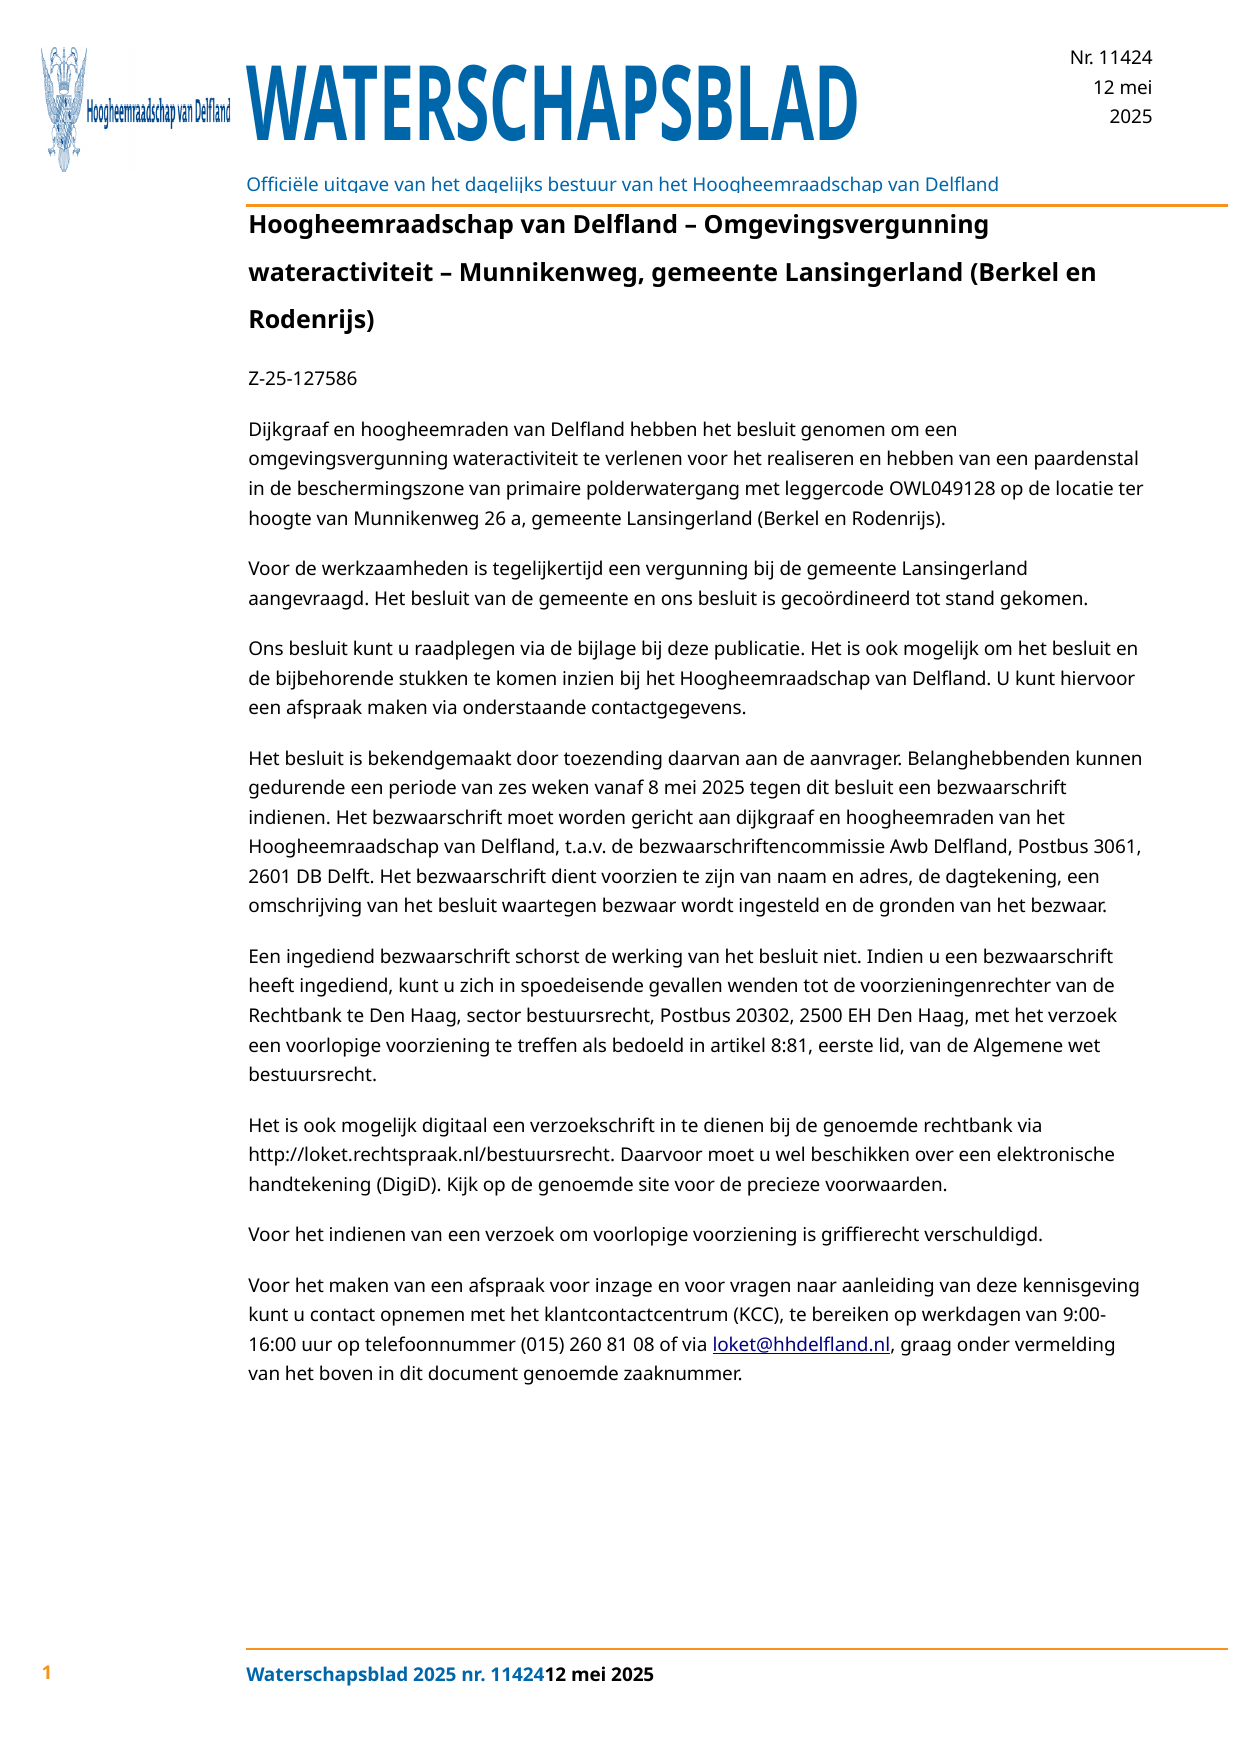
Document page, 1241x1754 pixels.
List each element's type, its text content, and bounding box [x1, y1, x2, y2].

text Dijkgraaf en hoogheemraden van Delfland hebben het besluit genomen om een omgevingsvergunning wateractiviteit te verlenen voor het realiseren en hebben van een paardenstal in de beschermingszone van primaire polderwatergang met leggercode OWL049128 op de locatie ter hoogte van Munnikenweg 26 a, gemeente Lansingerland (Berkel en Rodenrijs). [248, 416, 1152, 530]
text Het besluit is bekendgemaakt door toezending daarvan aan de aanvrager. Belanghebbenden kunnen gedurende een periode van zes weken vanaf 8 mei 2025 tegen dit besluit een bezwaarschrift indienen. Het bezwaarschrift moet worden gericht aan dijkgraaf en hoogheemraden van het Hoogheemraadschap van Delfland, t.a.v. de bezwaarschriftencommissie Awb Delfland, Postbus 3061, 2601 DB Delft. Het bezwaarschrift dient voorzien te zijn van naam en adres, de dagtekening, een omschrijving van het besluit waartegen bezwaar wordt ingesteld en de gronden van het bezwaar. [248, 745, 1152, 918]
text Z-25-127586 [248, 366, 1152, 391]
text Het is ook mogelijk digitaal een verzoekschrift in te dienen bij de genoemde rechtbank via http://loket.rechtspraak.nl/bestuursrecht. Daarvoor moet u wel beschikken over een elektronische handtekening (DigiD). Kijk op de genoemde site voor de precieze voorwaarden. [248, 1112, 1152, 1197]
text Voor het indienen van een verzoek om voorlopige voorziening is griffierecht verschuldigd. [248, 1221, 1152, 1247]
text Ons besluit kunt u raadplegen via de bijlage bij deze publicatie. Het is ook mogelijk om het besluit en de bijbehorende stukken te komen inzien bij het Hoogheemraadschap van Delfland. U kunt hiervoor een afspraak maken via onderstaande contactgegevens. [248, 635, 1152, 720]
text Voor het maken van een afspraak voor inzage en voor vragen naar aanleiding van deze kennisgeving kunt u contact opnemen met het klantcontactcentrum (KCC), te bereiken op werkdagen van 9:00-16:00 uur op telefoonnummer (015) 260 81 08 of via loket@hhdelfland.nl, graag onder vermelding van het boven in dit document genoemde zaaknummer. [248, 1272, 1152, 1386]
picture [41, 47, 231, 172]
text Een ingediend bezwaarschrift schorst de werking van het besluit niet. Indien u een bezwaarschrift heeft ingediend, kunt u zich in spoedeisende gevallen wenden tot de voorzieningenrechter van de Rechtbank te Den Haag, sector bestuursrecht, Postbus 20302, 2500 EH Den Haag, met het verzoek een voorlopige voorziening te treffen als bedoeld in artikel 8:81, eerste lid, van de Algemene wet bestuursrecht. [248, 943, 1152, 1087]
text Voor de werkzaamheden is tegelijkertijd een vergunning bij de gemeente Lansingerland aangevraagd. Het besluit van de gemeente en ons besluit is gecoördineerd tot stand gekomen. [248, 555, 1152, 610]
text Hoogheemraadschap van Delfland – Omgevingsvergunning wateractiviteit – Munnikenweg, gemeente Lansingerland (Berkel en Rodenrijs) [248, 207, 1152, 336]
